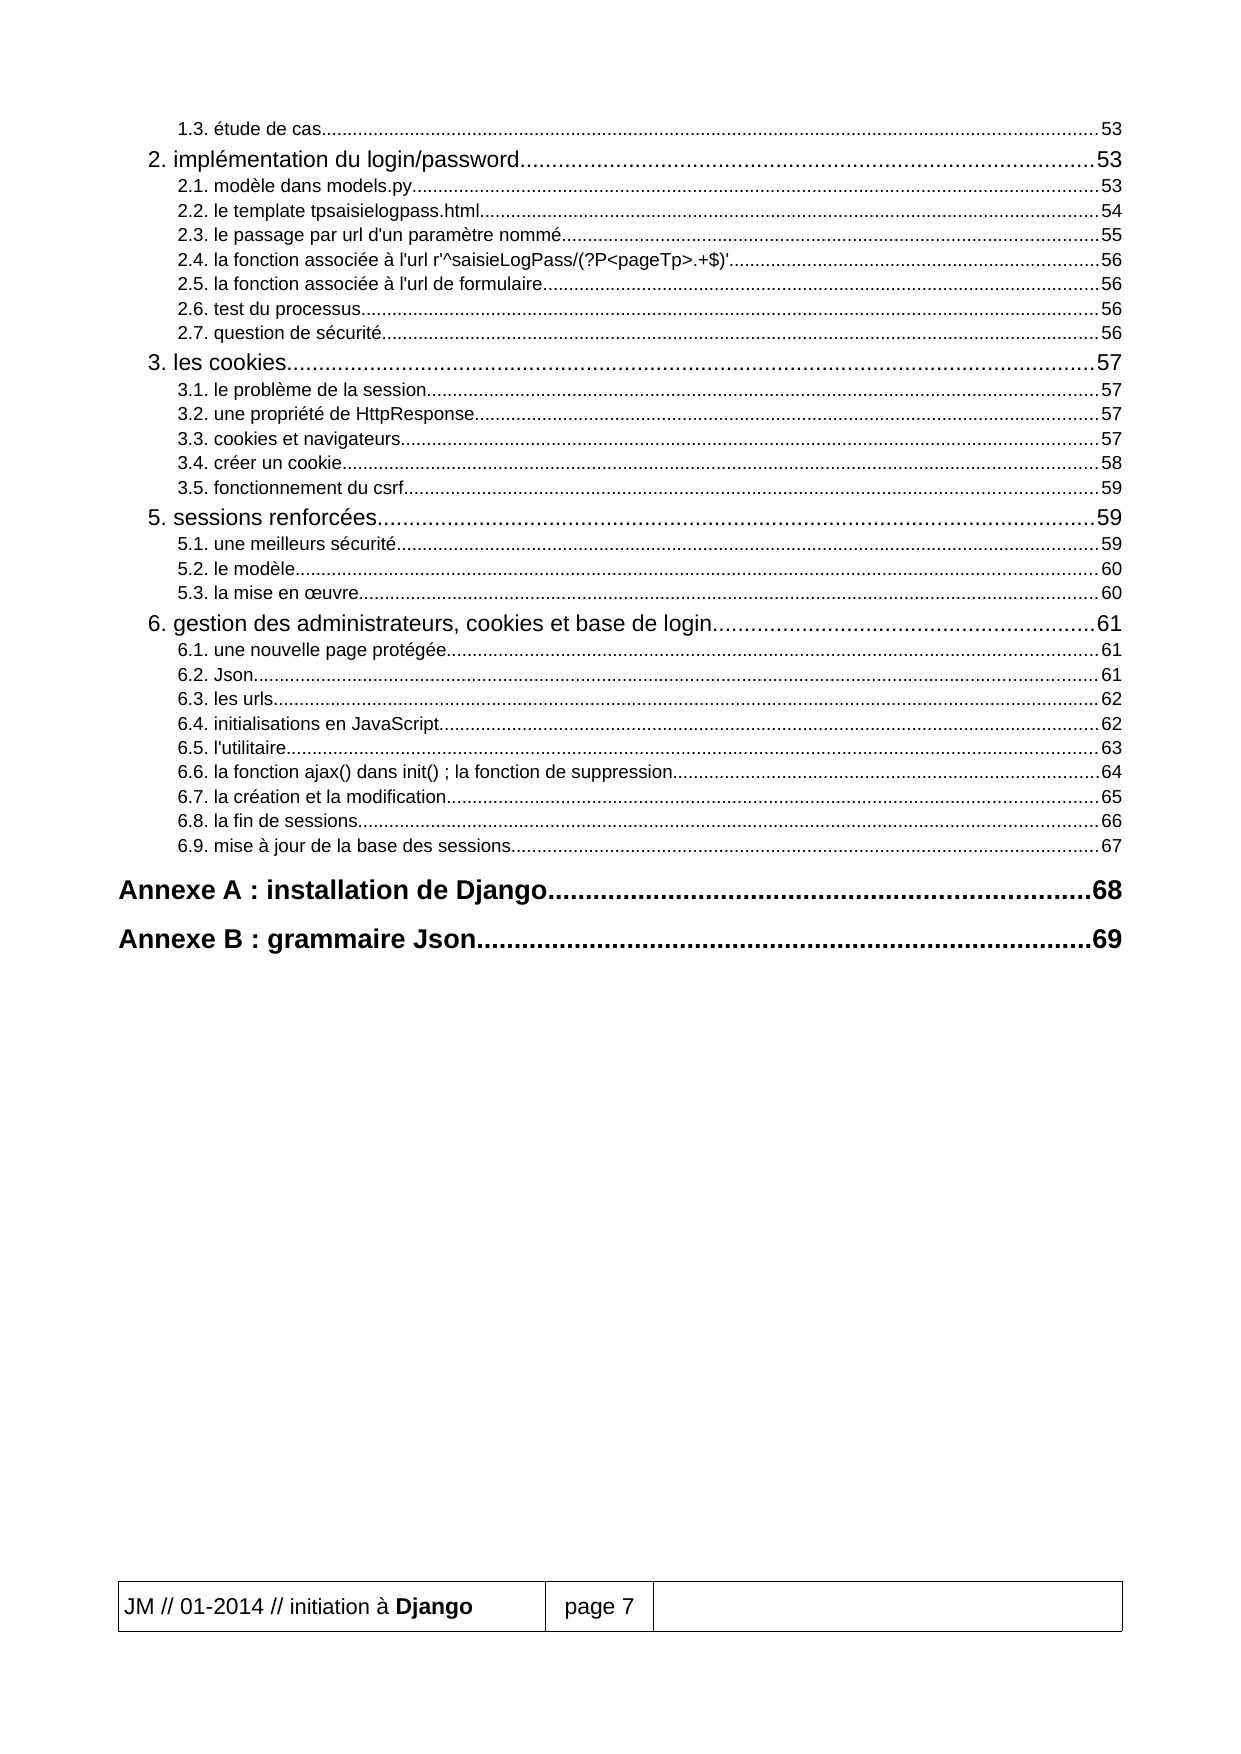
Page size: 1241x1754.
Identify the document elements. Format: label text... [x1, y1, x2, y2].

text 3.1. le problème de la session 57 [177, 378, 1122, 400]
text 2.3. le passage par url d'un paramètre nommé 55 [177, 224, 1122, 245]
text 2.4. la fonction associée à l'url r'^saisieLogPass/(?P<pageTp>.+$)' 56 [177, 248, 1122, 270]
text 1.3. étude de cas 53 [177, 118, 1122, 140]
text 2.5. la fonction associée à l'url de formulaire 56 [177, 273, 1122, 294]
text 6.8. la fin de sessions 66 [177, 810, 1122, 832]
text 6.6. la fonction ajax() dans init() ; la fonction de suppression 64 [177, 761, 1122, 783]
text 5.1. une meilleurs sécurité 59 [177, 533, 1122, 555]
text 3.2. une propriété de HttpResponse 57 [177, 403, 1122, 424]
text 2.7. question de sécurité 56 [177, 322, 1122, 343]
text 2.6. test du processus 56 [177, 297, 1122, 319]
text 3.5. fonctionnement du csrf 59 [177, 476, 1122, 498]
text 3.3. cookies et navigateurs 57 [177, 427, 1122, 449]
text 5. sessions renforcées 59 [148, 504, 1122, 530]
text 6.1. une nouvelle page protégée 61 [177, 639, 1122, 661]
text 6.5. l'utilitaire 63 [177, 737, 1122, 758]
text Annexe A : installation de Django 68 [118, 874, 1122, 905]
text 6. gestion des administrateurs, cookies et base de login 61 [148, 610, 1122, 636]
text 6.7. la création et la modification 65 [177, 786, 1122, 807]
text 6.9. mise à jour de la base des sessions 67 [177, 835, 1122, 856]
text 6.2. Json 61 [177, 663, 1122, 685]
text 2. implémentation du login/password 53 [148, 146, 1122, 172]
text 3.4. créer un cookie 58 [177, 452, 1122, 473]
text 2.2. le template tpsaisielogpass.html 54 [177, 199, 1122, 221]
text 6.3. les urls 62 [177, 688, 1122, 709]
text 5.3. la mise en œuvre 60 [177, 582, 1122, 604]
text 5.2. le modèle 60 [177, 558, 1122, 579]
text 6.4. initialisations en JavaScript 62 [177, 712, 1122, 734]
text 3. les cookies 57 [148, 349, 1122, 376]
text Annexe B : grammaire Json 69 [118, 923, 1122, 954]
text 2.1. modèle dans models.py 53 [177, 175, 1122, 196]
